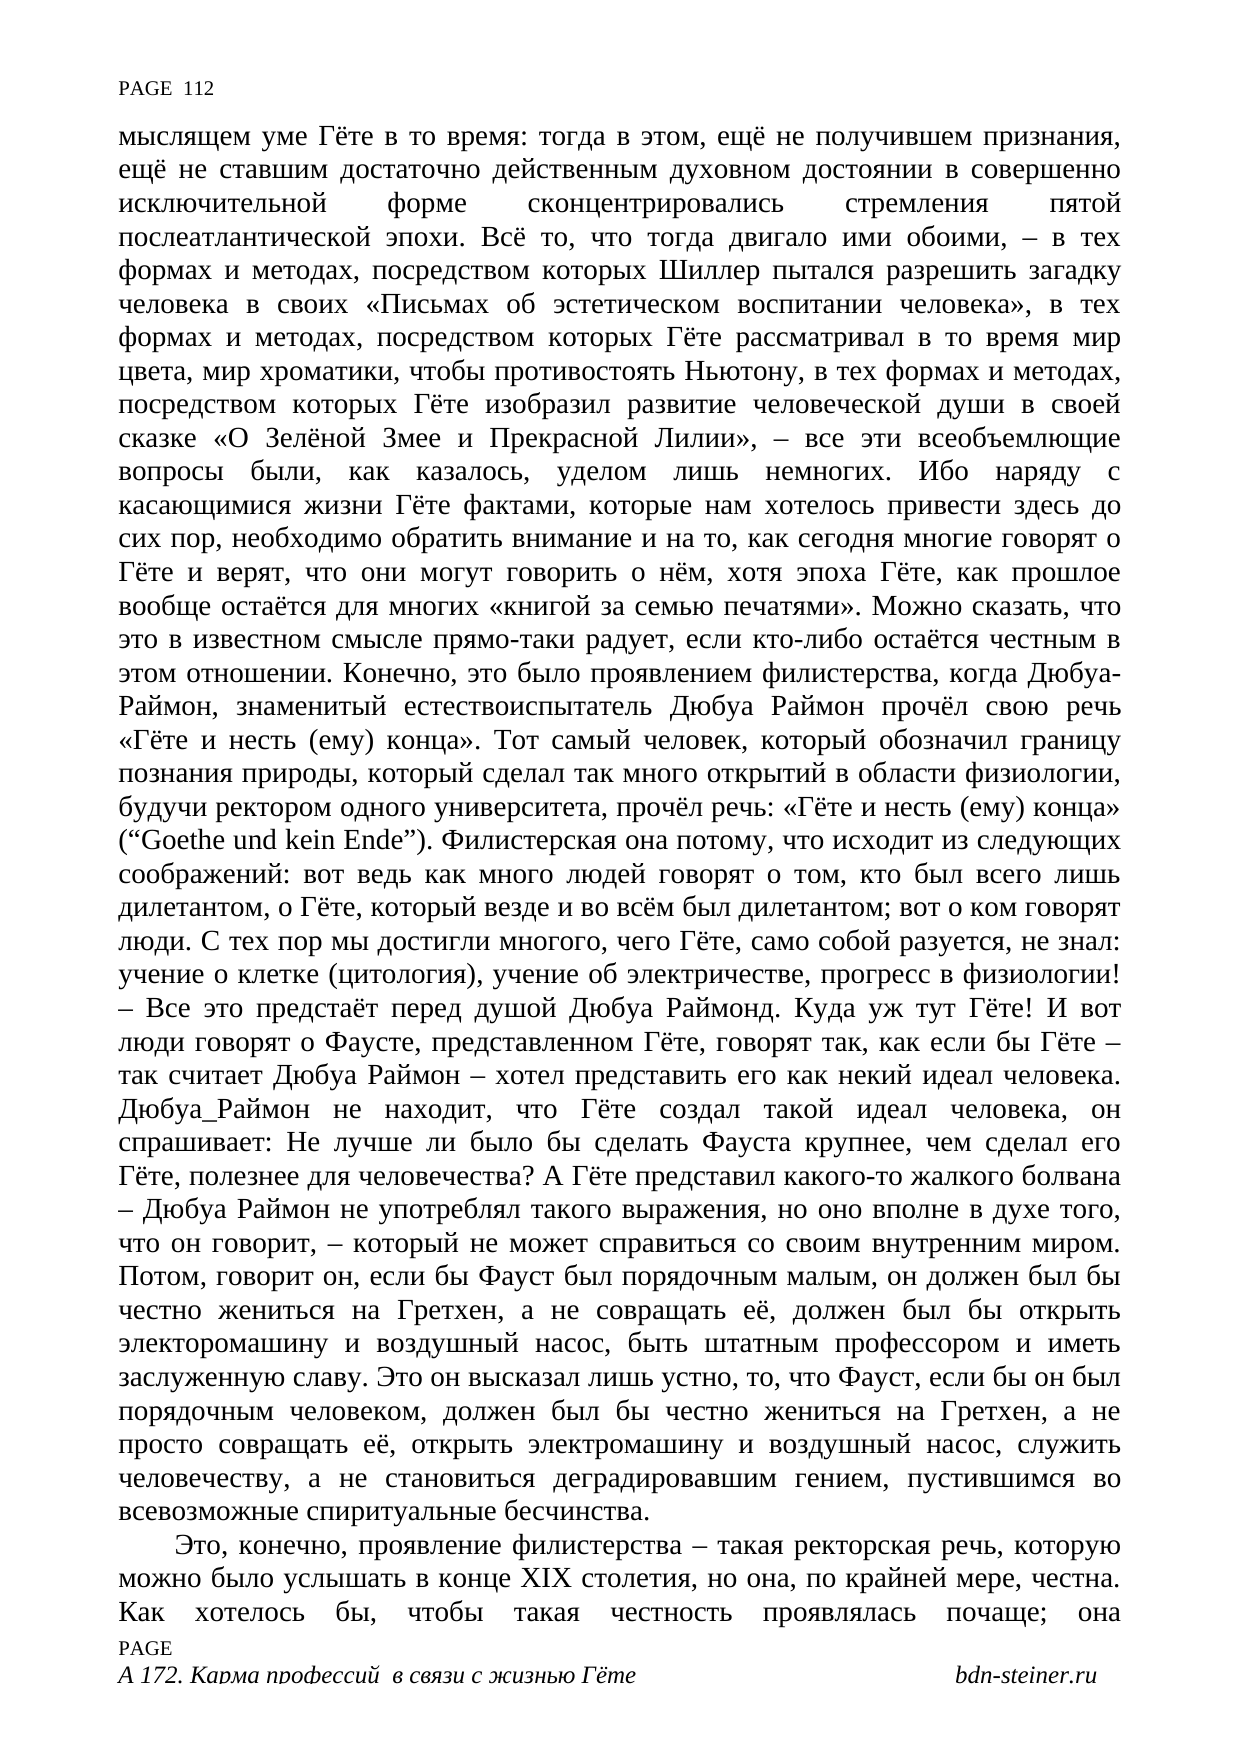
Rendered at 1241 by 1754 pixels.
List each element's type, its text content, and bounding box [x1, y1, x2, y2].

text мыслящем уме Гёте в то время: тогда в этом, ещё не получившем признания, ещё не ставшим достаточно действенным духовном достоянии в совершенно исключительной форме сконцентрировались стремления пятой послеатлантической эпохи. Всё то, что тогда двигало ими обоими, – в тех формах и методах, посредством которых Шиллер пытался разрешить загадку человека в своих «Письмах об эстетическом воспитании человека», в тех формах и методах, посредством которых Гёте рассматривал в то время мир цвета, мир хроматики, чтобы противостоять Ньютону, в тех формах и методах, посредством которых Гёте изобразил развитие человеческой души в своей сказке «О Зелёной Змее и Прекрасной Лилии», – все эти всеобъемлющие вопросы были, как казалось, уделом лишь немногих. Ибо наряду с касающимися жизни Гёте фактами, которые нам хотелось привести здесь до сих пор, необходимо обратить внимание и на то, как сегодня многие говорят о Гёте и верят, что они могут говорить о нём, хотя эпоха Гёте, как прошлое вообще остаётся для многих «книгой за семью печатями». Можно сказать, что это в известном смысле прямо-таки радует, если кто-либо остаётся честным в этом отношении. Конечно, это было проявлением филистерства, когда Дюбуа-Раймон, знаменитый естествоиспытатель Дюбуа Раймон прочёл свою речь «Гёте и несть (ему) конца». Тот самый человек, который обозначил границу познания природы, который сделал так много открытий в области физиологии, будучи ректором одного университета, прочёл речь: «Гёте и несть (ему) конца» (“Goethe und kein Ende”). Филистерская она потому, что исходит из следующих соображений: вот ведь как много людей говорят о том, кто был всего лишь дилетантом, о Гёте, который везде и во всём был дилетантом; вот о ком говорят люди. С тех пор мы достигли многого, чего Гёте, само собой разуется, не знал: учение о клетке (цитология), учение об электричестве, прогресс в физиологии! – Все это предстаёт перед душой Дюбуа Раймонд. Куда уж тут Гёте! И вот люди говорят о Фаусте, представленном Гёте, говорят так, как если бы Гёте – так считает Дюбуа Раймон – хотел представить его как некий идеал человека. Дюбуа_Раймон не находит, что Гёте создал такой идеал человека, он спрашивает: Не лучше ли было бы сделать Фауста крупнее, чем сделал его Гёте, полезнее для человечества? А Гёте представил какого-то жалкого болвана – Дюбуа Раймон не употреблял такого выражения, но оно вполне в духе того, что он говорит, – который не может справиться со своим внутренним миром. Потом, говорит он, если бы Фауст был порядочным малым, он должен был бы честно жениться на Гретхен, а не совращать её, должен был бы открыть электоромашину и воздушный насос, быть штатным профессором и иметь заслуженную славу. Это он высказал лишь устно, то, что Фауст, если бы он был порядочным человеком, должен был бы честно жениться на Гретхен, а не просто совращать её, открыть электромашину и воздушный насос, служить человечеству, а не становиться деградировавшим гением, пустившимся во всевозможные спиритуальные бесчинства. [118, 118, 1122, 1527]
text Это, конечно, проявление филистерства – такая ректорская речь, которую можно было услышать в конце XIX столетия, но она, по крайней мере, честна. Как хотелось бы, чтобы такая честность проявлялась почаще; она [118, 1527, 1122, 1627]
